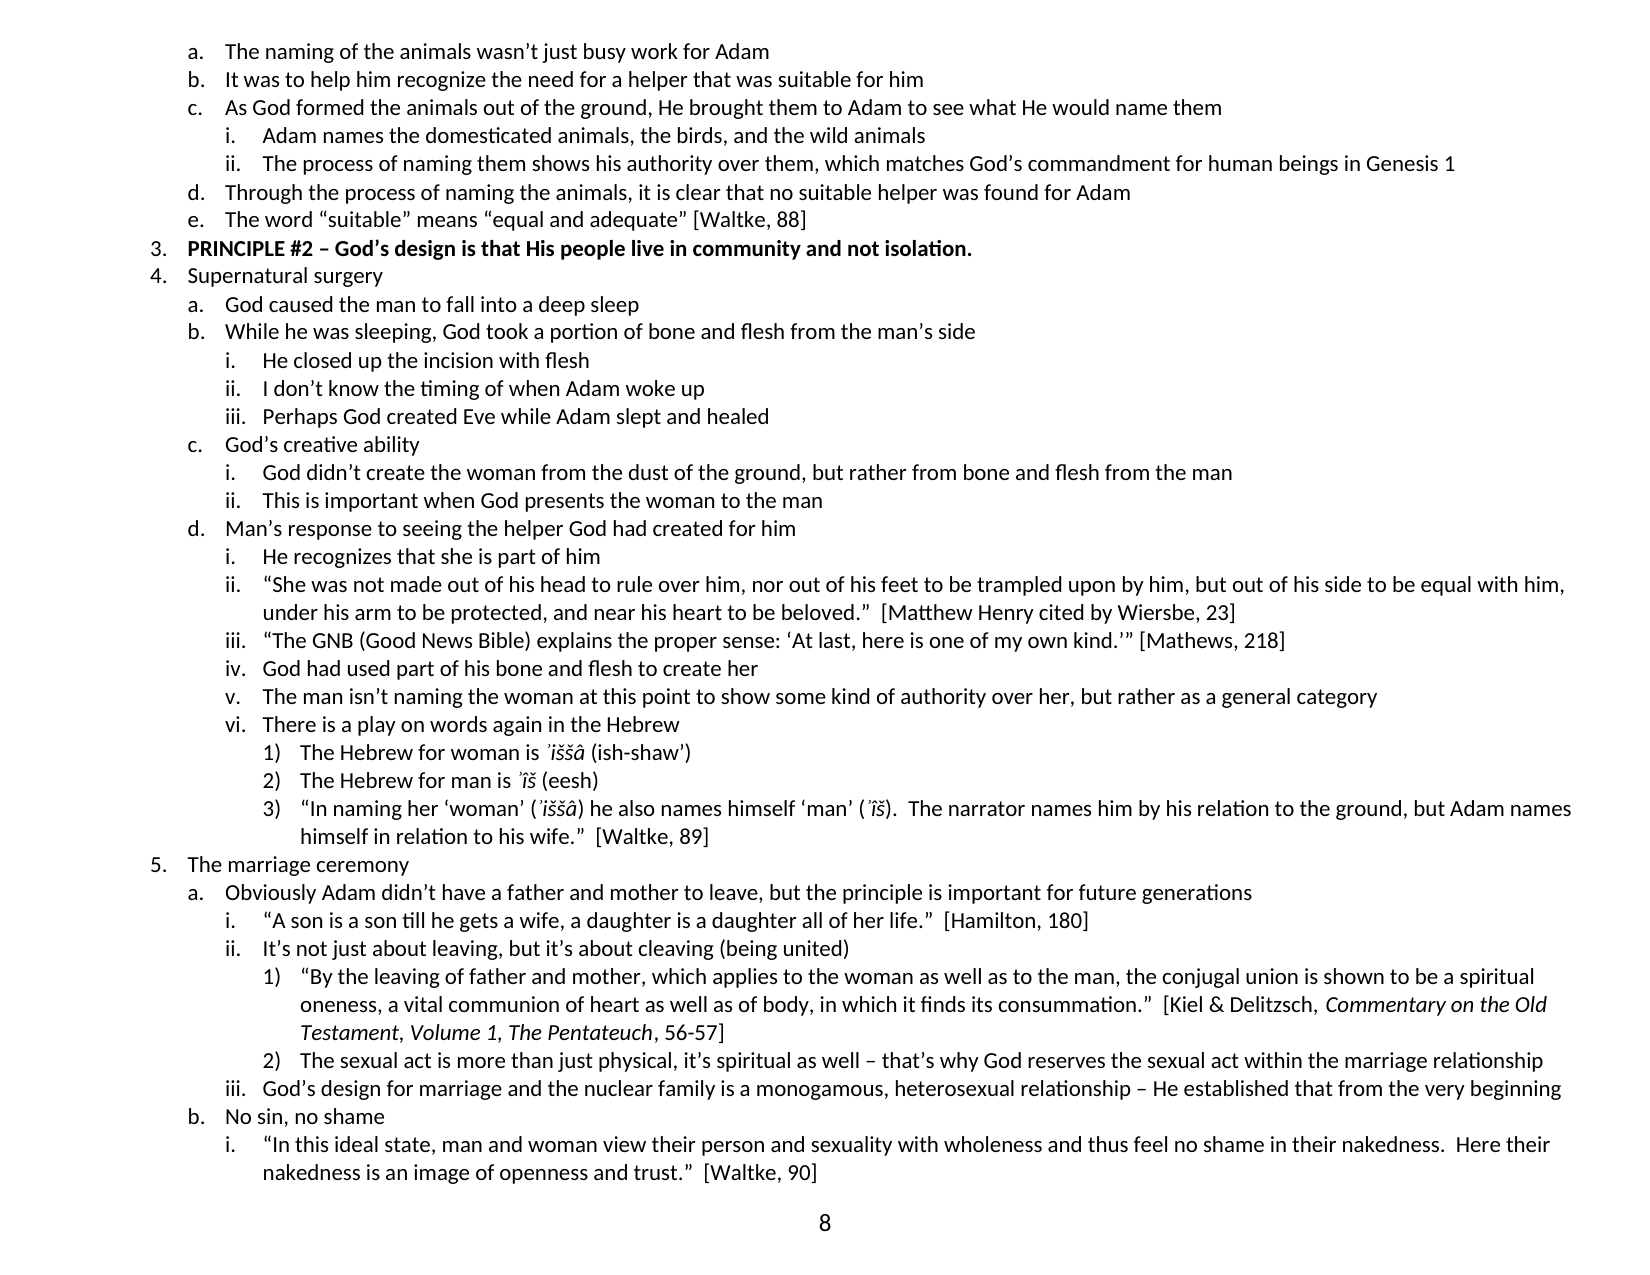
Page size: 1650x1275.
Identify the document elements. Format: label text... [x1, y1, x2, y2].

list Supernatural surgery [150, 262, 1612, 290]
list Man’s response to seeing the helper God had created for him [187, 514, 1612, 542]
list He recognizes that she is part of him [225, 542, 1612, 570]
list The naming of the animals wasn’t just busy work for Adam [187, 37, 1612, 66]
list It was to help him recognize the need for a helper that was suitable for him [187, 66, 1612, 93]
list The sexual act is more than just physical, it’s spiritual as well – that’s why God reserves the sexual act within the marriage relationship [262, 1046, 1612, 1074]
list There is a play on words again in the Hebrew [225, 710, 1612, 738]
list This is important when God presents the woman to the man [225, 486, 1612, 514]
list God had used part of his bone and flesh to create her [225, 654, 1612, 682]
list The Hebrew for woman is ʾiššâ (ish-shaw’) [262, 738, 1612, 766]
list He closed up the incision with flesh [225, 346, 1612, 374]
list While he was sleeping, God took a portion of bone and flesh from the man’s side [187, 318, 1612, 346]
list God’s creative ability [187, 430, 1612, 458]
list “The GNB (Good News Bible) explains the proper sense: ‘At last, here is one of my own kind.’” [Mathews, 218] [225, 626, 1612, 654]
list PRINCIPLE #2 – God’s design is that His people live in community and not isolation. [150, 234, 1612, 262]
list “In naming her ‘woman’ (ʾiššâ) he also names himself ‘man’ (ʾîš). The narrator names him by his relation to the ground, but Adam names himself in relation to his wife.” [Waltke, 89] [262, 794, 1612, 850]
list “By the leaving of father and mother, which applies to the woman as well as to the man, the conjugal union is shown to be a spiritual oneness, a vital communion of heart as well as of body, in which it finds its consummation.” [Kiel & Delitzsch, Commentary on the Old Testament, Volume 1, The Pentateuch, 56-57] [262, 962, 1612, 1046]
list Perhaps God created Eve while Adam slept and healed [225, 402, 1612, 430]
list Adam names the domesticated animals, the birds, and the wild animals [225, 122, 1612, 149]
list God didn’t create the woman from the dust of the ground, but rather from bone and flesh from the man [225, 458, 1612, 486]
list “A son is a son till he gets a wife, a daughter is a daughter all of her life.” [Hamilton, 180] [225, 906, 1612, 934]
list The word “suitable” means “equal and adequate” [Waltke, 88] [187, 206, 1612, 234]
list “She was not made out of his head to rule over him, nor out of his feet to be trampled upon by him, but out of his side to be equal with him, under his arm to be protected, and near his heart to be beloved.” [Matthew Henry cited by Wiersbe, 23] [225, 570, 1612, 626]
list As God formed the animals out of the ground, He brought them to Adam to see what He would name them [187, 93, 1612, 122]
list The process of naming them shows his authority over them, which matches God’s commandment for human beings in Genesis 1 [225, 149, 1612, 178]
list The man isn’t naming the woman at this point to show some kind of authority over her, but rather as a general category [225, 682, 1612, 710]
list The marriage ceremony [150, 850, 1612, 878]
list Through the process of naming the animals, it is clear that no suitable helper was found for Adam [187, 178, 1612, 206]
list Obviously Adam didn’t have a father and mother to leave, but the principle is important for future generations [187, 878, 1612, 906]
list The Hebrew for man is ʾîš (eesh) [262, 766, 1612, 794]
list “In this ideal state, man and woman view their person and sexuality with wholeness and thus feel no shame in their nakedness. Here their nakedness is an image of openness and trust.” [Waltke, 90] [225, 1130, 1612, 1186]
list God’s design for marriage and the nuclear family is a monogamous, heterosexual relationship – He established that from the very beginning [225, 1074, 1612, 1102]
list God caused the man to fall into a deep sleep [187, 290, 1612, 318]
list No sin, no shame [187, 1102, 1612, 1130]
list It’s not just about leaving, but it’s about cleaving (being united) [225, 934, 1612, 962]
list I don’t know the timing of when Adam woke up [225, 374, 1612, 402]
